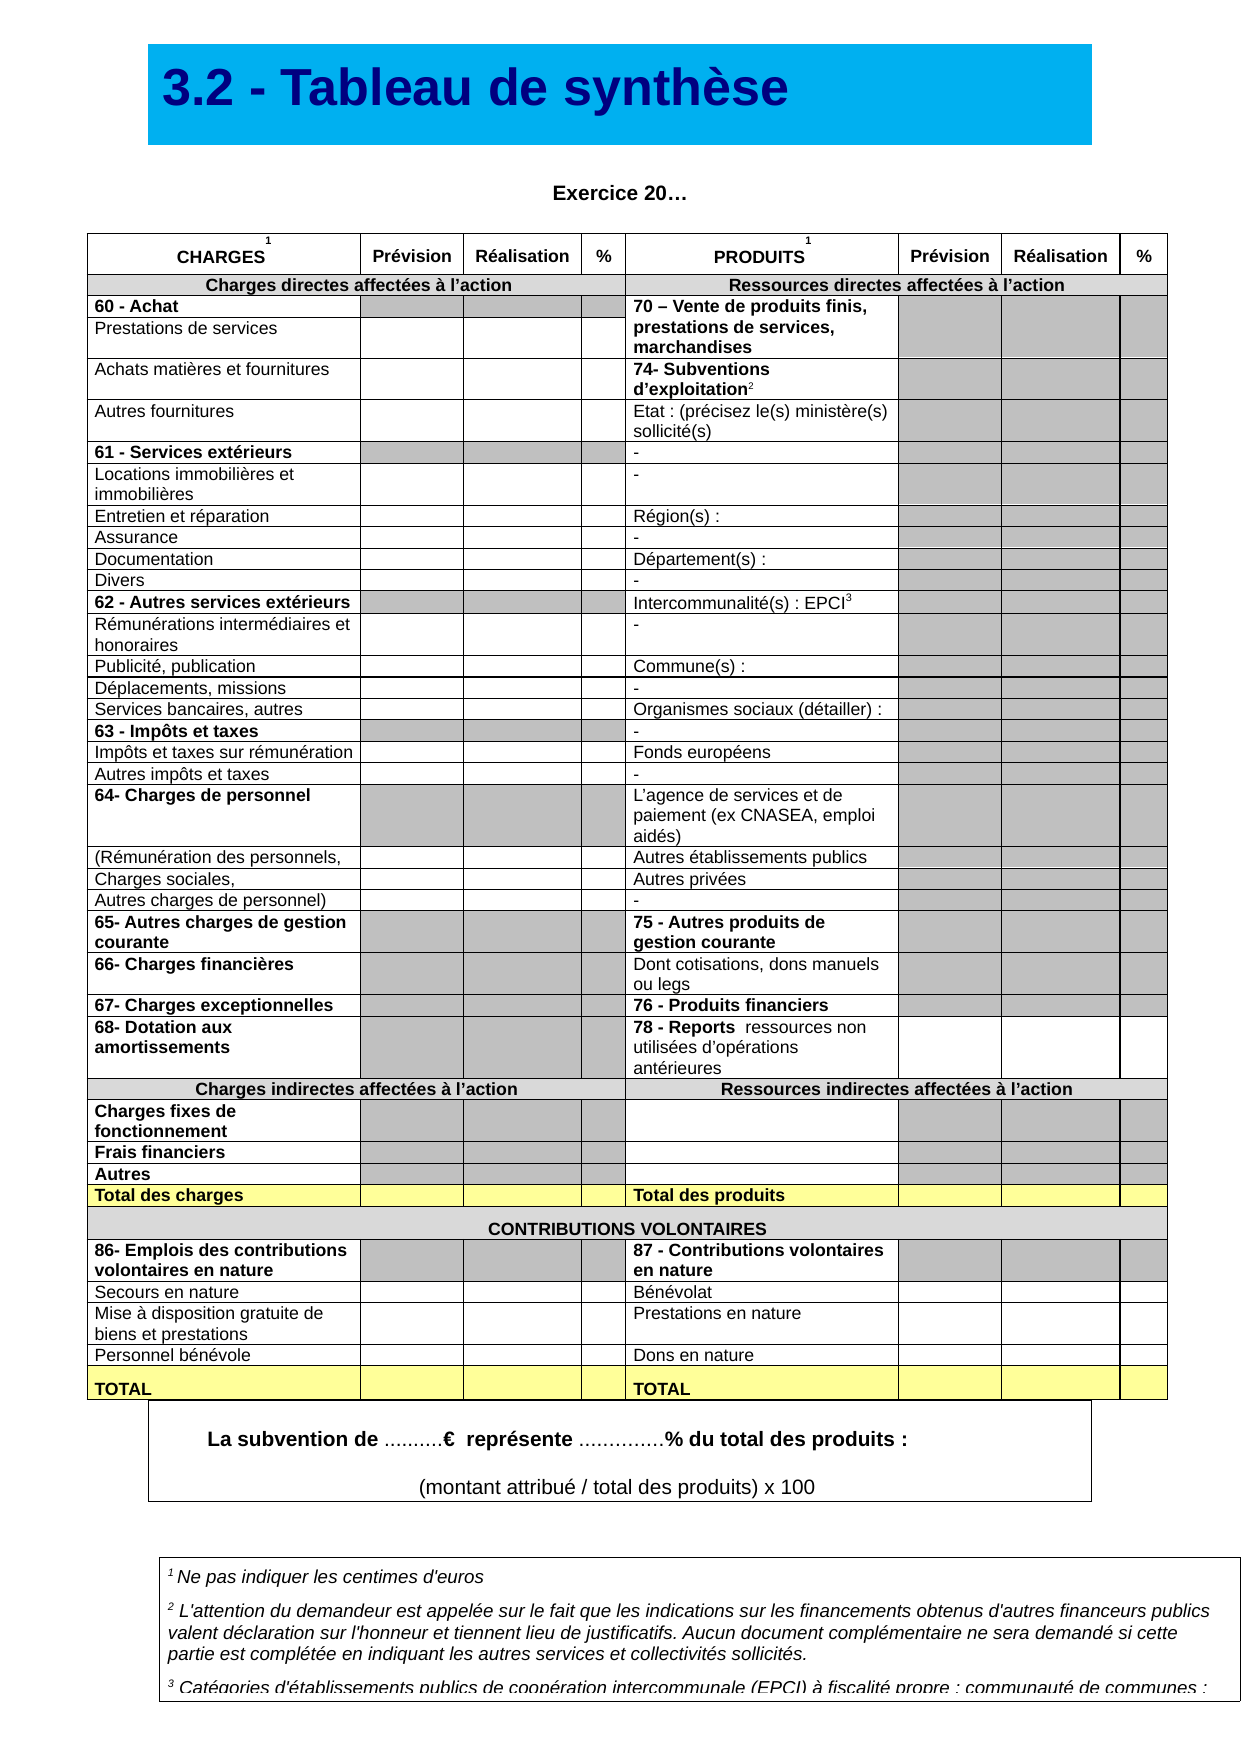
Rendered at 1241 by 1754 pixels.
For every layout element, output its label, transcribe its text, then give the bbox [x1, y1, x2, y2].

table_cell [899, 847, 1001, 867]
table_cell [899, 1240, 1001, 1281]
table_cell [361, 614, 463, 655]
table_cell [1002, 359, 1119, 399]
table_cell Intercommunalité(s) : EPCI3 [626, 591, 898, 613]
table_cell [464, 678, 581, 698]
table_cell Achats matières et fournitures [88, 359, 360, 399]
table_cell [899, 1345, 1001, 1365]
table_cell (Rémunération des personnels, [88, 847, 360, 867]
table_cell [1002, 1345, 1119, 1365]
text 3 Catégories d'établissements publics de coopération intercommunale (EPCI) à fiscalité propre : communauté de communes ; communauté d'agglomération ; communauté urbaine. [168, 1677, 1231, 1692]
table_cell [899, 1142, 1001, 1163]
table_cell [1002, 464, 1119, 504]
table_cell [1121, 699, 1167, 719]
table_cell [361, 869, 463, 889]
table_cell [1121, 1303, 1167, 1344]
table_cell [1002, 527, 1119, 547]
table_cell [1121, 359, 1167, 399]
table_cell Assurance [88, 527, 360, 547]
table_cell [361, 890, 463, 910]
table_cell [899, 400, 1001, 441]
table_cell [1002, 1282, 1119, 1302]
table_cell Autres privées [626, 869, 898, 889]
table_cell [361, 506, 463, 526]
table_cell Mise à disposition gratuite de biens et prestations [88, 1303, 360, 1344]
table_cell Autres charges de personnel) [88, 890, 360, 910]
table_cell [582, 359, 625, 399]
table_cell [626, 1142, 898, 1163]
table_cell [361, 549, 463, 569]
table_cell [582, 442, 625, 463]
table_cell [582, 1345, 625, 1365]
table_cell [899, 570, 1001, 590]
table_cell [899, 1017, 1001, 1078]
table_cell [899, 869, 1001, 889]
table_header PRODUITS1 [626, 234, 898, 274]
text 1 Ne pas indiquer les centimes d'euros [168, 1566, 1231, 1587]
table_cell [464, 400, 581, 441]
table_cell [1121, 869, 1167, 889]
table_cell Total des produits [626, 1185, 898, 1206]
table_cell [899, 359, 1001, 399]
table_cell [361, 570, 463, 590]
table_cell [1002, 1164, 1119, 1184]
table_cell [582, 1303, 625, 1344]
table_cell [582, 995, 625, 1016]
table_cell TOTAL [88, 1366, 360, 1399]
table_cell Charges sociales, [88, 869, 360, 889]
table_cell - [626, 763, 898, 784]
table_cell [582, 464, 625, 504]
table_cell [1121, 527, 1167, 547]
table_cell [1121, 1100, 1167, 1141]
table_cell [361, 464, 463, 504]
table_header Prévision [361, 234, 463, 274]
table_cell [899, 742, 1001, 762]
table_cell [899, 1164, 1001, 1184]
table_cell [1002, 763, 1119, 784]
table_cell TOTAL [626, 1366, 898, 1399]
table_cell [1121, 763, 1167, 784]
table_cell [582, 1142, 625, 1163]
table_cell [1121, 1142, 1167, 1163]
table_cell [464, 742, 581, 762]
table_cell [1002, 570, 1119, 590]
table_cell [361, 1345, 463, 1365]
table_cell [582, 1185, 625, 1206]
table_cell Autres [88, 1164, 360, 1184]
table_cell [464, 1240, 581, 1281]
table_cell [464, 1282, 581, 1302]
table_cell 70 – Vente de produits finis, prestations de services, marchandises [626, 296, 898, 357]
table_cell [582, 506, 625, 526]
table_header Prévision [899, 234, 1001, 274]
text La subvention de € représente % du total des produits : [149, 1424, 1091, 1451]
table_cell 74- Subventions d’exploitation2 [626, 359, 898, 399]
table_cell [1002, 678, 1119, 698]
table_cell [1121, 953, 1167, 994]
table_cell [582, 400, 625, 441]
table_cell [1121, 614, 1167, 655]
table_cell [899, 591, 1001, 613]
table_cell [361, 1366, 463, 1399]
table_cell [464, 442, 581, 463]
table_cell [1002, 656, 1119, 676]
table_cell [1121, 1240, 1167, 1281]
table_cell [582, 890, 625, 910]
table_cell [1002, 995, 1119, 1016]
table_cell - [626, 890, 898, 910]
table_cell [1121, 1185, 1167, 1206]
table_cell [1002, 847, 1119, 867]
table_cell [464, 1345, 581, 1365]
table_cell [1121, 995, 1167, 1016]
table_cell [464, 1017, 581, 1078]
table_cell [361, 1142, 463, 1163]
table_cell Département(s) : [626, 549, 898, 569]
table_cell [1121, 678, 1167, 698]
table_header % [582, 234, 625, 274]
table_cell [899, 720, 1001, 741]
table_cell [1002, 1240, 1119, 1281]
table_cell 60 - Achat [88, 296, 360, 317]
table_cell [464, 1164, 581, 1184]
table_cell [464, 720, 581, 741]
table_cell [1002, 296, 1119, 357]
table_cell Charges fixes de fonctionnement [88, 1100, 360, 1141]
table_cell Publicité, publication [88, 656, 360, 676]
table_cell [361, 296, 463, 317]
table_cell [361, 527, 463, 547]
table_cell [899, 506, 1001, 526]
table_cell [1002, 1017, 1119, 1078]
table_cell [361, 953, 463, 994]
table_cell [626, 1100, 898, 1141]
table_cell [1002, 785, 1119, 846]
table_cell [464, 869, 581, 889]
table_cell [361, 785, 463, 846]
table_cell [361, 763, 463, 784]
table_cell [1002, 911, 1119, 952]
table_cell [1002, 1100, 1119, 1141]
table_cell [582, 296, 625, 317]
text (montant attribué / total des produits) x 100 [149, 1472, 1091, 1501]
table_cell [464, 890, 581, 910]
table_cell [1002, 549, 1119, 569]
table_cell [899, 953, 1001, 994]
table_cell [464, 911, 581, 952]
table_cell [899, 785, 1001, 846]
table_cell [464, 1366, 581, 1399]
table_cell Documentation [88, 549, 360, 569]
table_cell [582, 1017, 625, 1078]
table_cell [899, 995, 1001, 1016]
table_cell Rémunérations intermédiaires et honoraires [88, 614, 360, 655]
table_cell Entretien et réparation [88, 506, 360, 526]
table_cell 68- Dotation aux amortissements [88, 1017, 360, 1078]
table_cell Secours en nature [88, 1282, 360, 1302]
table_cell [464, 527, 581, 547]
table_cell Frais financiers [88, 1142, 360, 1163]
table_cell [464, 1185, 581, 1206]
table_header Réalisation [464, 234, 581, 274]
table_cell - [626, 614, 898, 655]
table_cell [582, 785, 625, 846]
table_cell [1002, 699, 1119, 719]
table_header Réalisation [1002, 234, 1119, 274]
table_cell [1121, 296, 1167, 357]
table_cell [582, 614, 625, 655]
table_cell [899, 1185, 1001, 1206]
table_cell [1002, 506, 1119, 526]
table_cell Services bancaires, autres [88, 699, 360, 719]
table_cell 78 - Reports ressources non utilisées d’opérations antérieures [626, 1017, 898, 1078]
table_cell Bénévolat [626, 1282, 898, 1302]
table_cell [899, 1282, 1001, 1302]
table_header CHARGES1 [88, 234, 360, 274]
table_cell [361, 1185, 463, 1206]
table_cell [464, 1142, 581, 1163]
table_cell [464, 359, 581, 399]
table_cell [361, 720, 463, 741]
table_cell - [626, 720, 898, 741]
table_cell [899, 442, 1001, 463]
table_cell [626, 1164, 898, 1184]
table_cell [1002, 1303, 1119, 1344]
table_cell [464, 318, 581, 357]
table_cell [1002, 890, 1119, 910]
table_cell [361, 359, 463, 399]
table_cell Charges indirectes affectées à l’action [88, 1079, 625, 1099]
table_cell Ressources directes affectées à l’action [626, 275, 1167, 295]
table_cell [1121, 911, 1167, 952]
table_cell [1002, 953, 1119, 994]
table_cell [464, 995, 581, 1016]
table_cell [1121, 506, 1167, 526]
table_cell Organismes sociaux (détailler) : [626, 699, 898, 719]
table_cell [361, 1164, 463, 1184]
table_cell [582, 742, 625, 762]
table_cell Total des charges [88, 1185, 360, 1206]
table_cell 61 - Services extérieurs [88, 442, 360, 463]
table_cell [361, 1303, 463, 1344]
table_cell [1121, 400, 1167, 441]
table_cell [1121, 442, 1167, 463]
table_cell [1121, 1366, 1167, 1399]
table_cell [1121, 549, 1167, 569]
table_cell 64- Charges de personnel [88, 785, 360, 846]
table_cell [1002, 1185, 1119, 1206]
table_cell Prestations en nature [626, 1303, 898, 1344]
table_cell [464, 296, 581, 317]
table_cell [464, 847, 581, 867]
table_cell [1121, 1282, 1167, 1302]
table_cell 75 - Autres produits de gestion courante [626, 911, 898, 952]
table_cell Personnel bénévole [88, 1345, 360, 1365]
table_cell [361, 1282, 463, 1302]
table_cell 63 - Impôts et taxes [88, 720, 360, 741]
table_cell [582, 911, 625, 952]
table_cell [1121, 464, 1167, 504]
table_cell [464, 549, 581, 569]
table_cell [899, 1100, 1001, 1141]
table_cell 76 - Produits financiers [626, 995, 898, 1016]
table_cell [361, 699, 463, 719]
table_cell Fonds européens [626, 742, 898, 762]
table_cell [1121, 720, 1167, 741]
table_cell [582, 847, 625, 867]
table_cell [1002, 1142, 1119, 1163]
table_cell [582, 1100, 625, 1141]
table_cell [361, 442, 463, 463]
table_cell [582, 1164, 625, 1184]
text [160, 1558, 1240, 1701]
table_cell [582, 527, 625, 547]
table_cell [1002, 400, 1119, 441]
table_cell [464, 1303, 581, 1344]
table_cell 87 - Contributions volontaires en nature [626, 1240, 898, 1281]
table_header % [1121, 234, 1167, 274]
table_cell [361, 1017, 463, 1078]
table_cell [464, 464, 581, 504]
table_cell [582, 591, 625, 613]
table_cell [582, 763, 625, 784]
table_cell Ressources indirectes affectées à l’action [626, 1079, 1167, 1099]
table_cell [899, 1366, 1001, 1399]
table_cell [1002, 869, 1119, 889]
table_cell [464, 506, 581, 526]
table_cell [361, 1240, 463, 1281]
table_cell [899, 890, 1001, 910]
table_cell [1002, 591, 1119, 613]
table_cell Charges directes affectées à l’action [88, 275, 625, 295]
table_cell [361, 318, 463, 357]
table_cell Divers [88, 570, 360, 590]
table_cell [899, 1303, 1001, 1344]
table_cell [1121, 847, 1167, 867]
table_cell [582, 656, 625, 676]
table_cell [1121, 1345, 1167, 1365]
table_cell CONTRIBUTIONS VOLONTAIRES [88, 1207, 1167, 1239]
table_cell [1121, 785, 1167, 846]
table_cell [582, 549, 625, 569]
table_cell [361, 656, 463, 676]
table_cell Autres impôts et taxes [88, 763, 360, 784]
table_cell Autres établissements publics [626, 847, 898, 867]
table_cell [899, 296, 1001, 357]
table_cell [1121, 656, 1167, 676]
table_cell Impôts et taxes sur rémunération [88, 742, 360, 762]
table_cell 86- Emplois des contributions volontaires en nature [88, 1240, 360, 1281]
table_cell Déplacements, missions [88, 678, 360, 698]
table_cell [899, 678, 1001, 698]
table_cell [1002, 1366, 1119, 1399]
table_cell [582, 318, 625, 357]
table_cell [1121, 570, 1167, 590]
table_cell [1002, 720, 1119, 741]
table_cell 67- Charges exceptionnelles [88, 995, 360, 1016]
table_cell [464, 656, 581, 676]
table_cell - [626, 464, 898, 504]
table_cell [464, 699, 581, 719]
table_cell [1121, 1164, 1167, 1184]
table_cell [464, 1100, 581, 1141]
table_cell Locations immobilières et immobilières [88, 464, 360, 504]
table_cell [582, 699, 625, 719]
table_cell [361, 995, 463, 1016]
table_cell [582, 1282, 625, 1302]
table_cell L’agence de services et de paiement (ex CNASEA, emploi aidés) [626, 785, 898, 846]
table_cell [899, 614, 1001, 655]
table_cell [899, 464, 1001, 504]
table_cell Etat : (précisez le(s) ministère(s) sollicité(s) [626, 400, 898, 441]
table_cell [1002, 614, 1119, 655]
table_cell - [626, 570, 898, 590]
table_cell - [626, 527, 898, 547]
table_cell [1002, 442, 1119, 463]
table_cell Dont cotisations, dons manuels ou legs [626, 953, 898, 994]
table_cell 62 - Autres services extérieurs [88, 591, 360, 613]
table_cell Commune(s) : [626, 656, 898, 676]
text 2 L'attention du demandeur est appelée sur le fait que les indications sur les financements obtenus d'autres financeurs publics valent déclaration sur l'honneur et tiennent lieu de justificatifs. Aucun document complémentaire ne sera demandé si cette partie est complétée en indiquant les autres services et collectivités sollicités. [168, 1600, 1231, 1665]
table_cell Dons en nature [626, 1345, 898, 1365]
table_cell [361, 678, 463, 698]
table_cell [899, 699, 1001, 719]
table_cell [361, 591, 463, 613]
table_cell [1121, 591, 1167, 613]
table_cell [464, 953, 581, 994]
table_cell [464, 763, 581, 784]
subtitle Exercice 20… [148, 181, 1092, 204]
table_cell [361, 400, 463, 441]
text 3.2 - Tableau de synthèse [148, 56, 1092, 116]
table_cell Région(s) : [626, 506, 898, 526]
table_cell [899, 763, 1001, 784]
table_cell [361, 742, 463, 762]
table_cell - [626, 678, 898, 698]
table_cell 66- Charges financières [88, 953, 360, 994]
table_cell [899, 656, 1001, 676]
table_cell [464, 614, 581, 655]
table_cell 65- Autres charges de gestion courante [88, 911, 360, 952]
table_cell [582, 720, 625, 741]
table_cell [1002, 742, 1119, 762]
table_cell [582, 570, 625, 590]
table_cell [582, 1366, 625, 1399]
table_cell Autres fournitures [88, 400, 360, 441]
table_cell [1121, 742, 1167, 762]
table_cell [1121, 890, 1167, 910]
table_cell [899, 549, 1001, 569]
table_cell [361, 911, 463, 952]
table_cell [464, 785, 581, 846]
table_cell [464, 591, 581, 613]
table_cell [582, 869, 625, 889]
table_cell [464, 570, 581, 590]
table_cell - [626, 442, 898, 463]
table_cell [899, 911, 1001, 952]
table_cell [361, 847, 463, 867]
table_cell [899, 527, 1001, 547]
table_cell [582, 678, 625, 698]
table_cell [361, 1100, 463, 1141]
table_cell [582, 1240, 625, 1281]
table_cell Prestations de services [88, 318, 360, 357]
table_cell [1121, 1017, 1167, 1078]
table_cell [582, 953, 625, 994]
